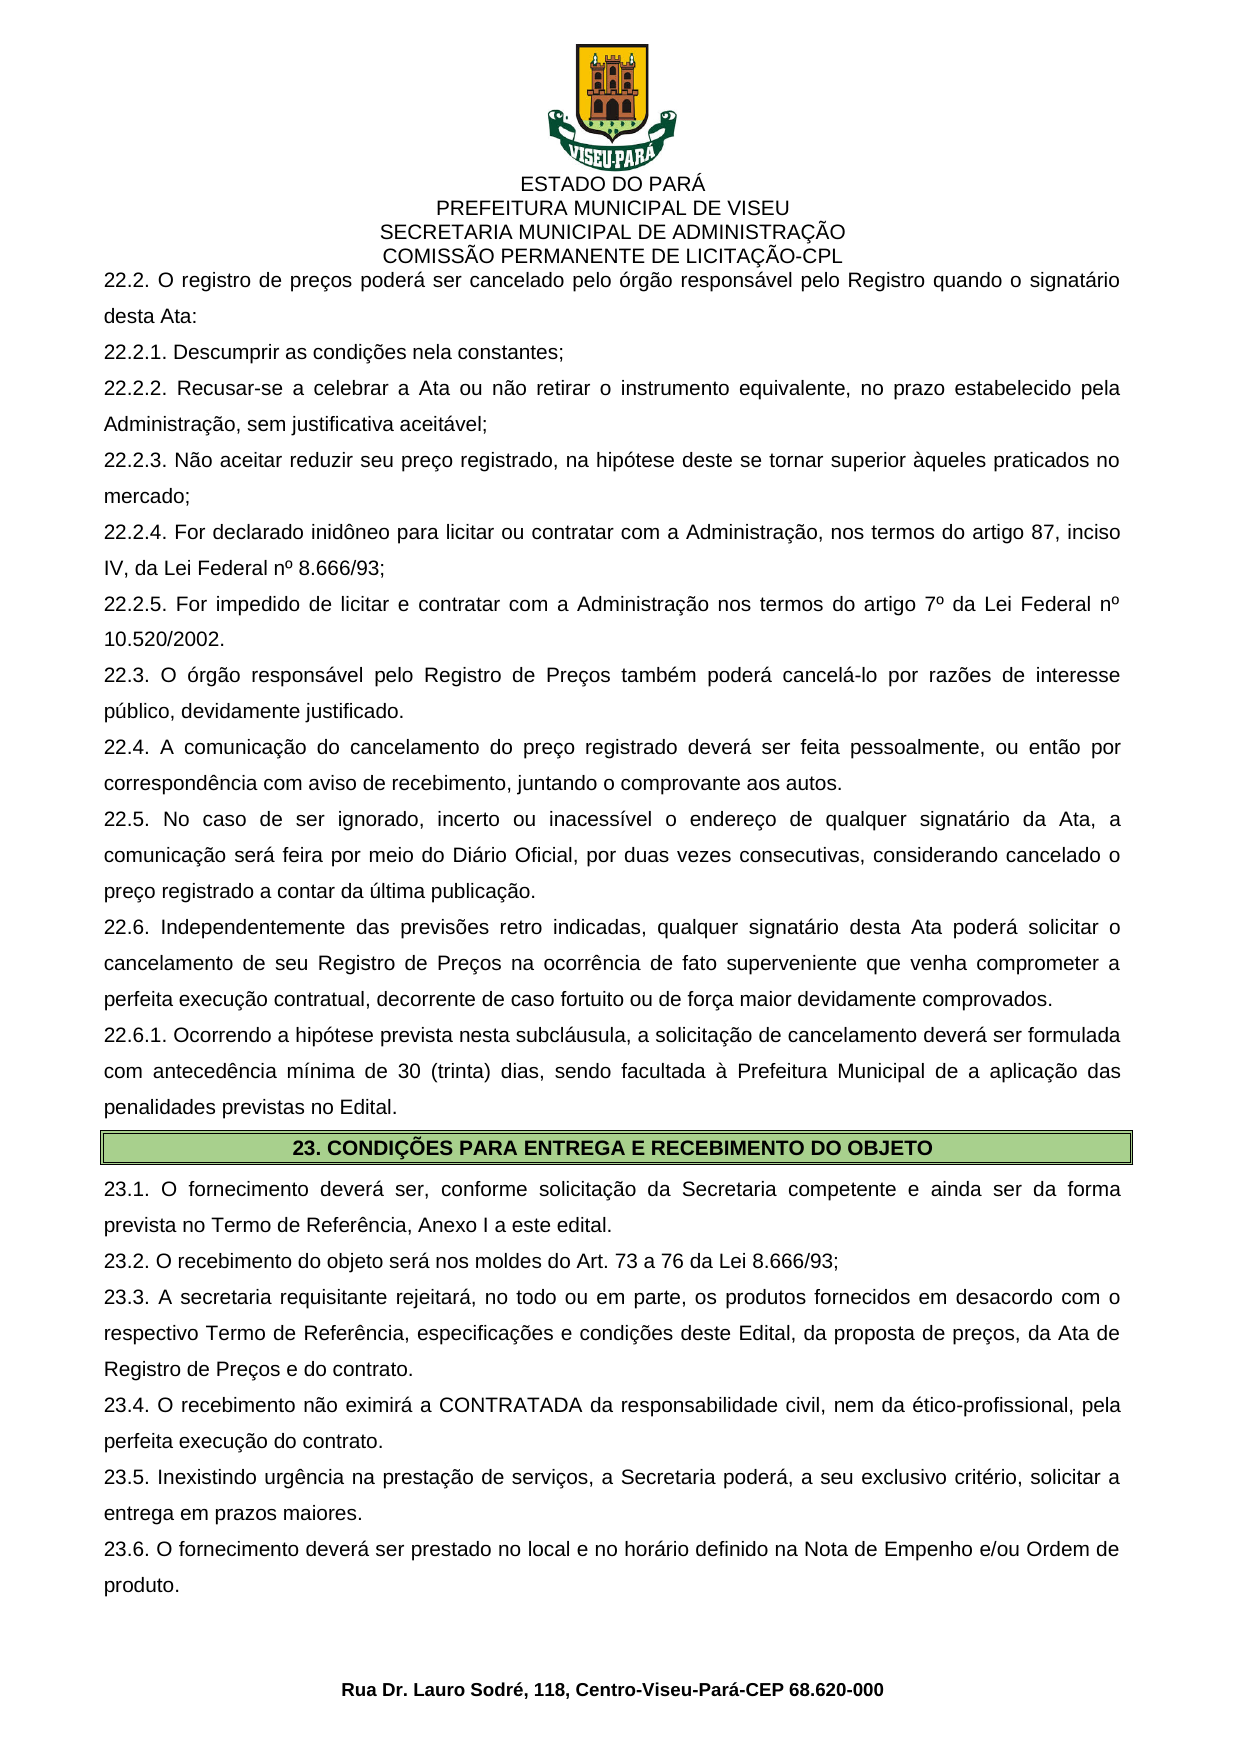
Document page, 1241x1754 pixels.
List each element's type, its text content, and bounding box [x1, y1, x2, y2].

text 23.4. O recebimento não eximirá a CONTRATADA da responsabilidade civil, nem da ético-profissional, pela perfeita execução do contrato. [103, 1393, 1122, 1453]
text 23.5. Inexistindo urgência na prestação de serviços, a Secretaria poderá, a seu exclusivo critério, solicitar a entrega em prazos maiores. [103, 1465, 1122, 1525]
text 22.5. No caso de ser ignorado, incerto ou inacessível o endereço de qualquer signatário da Ata, a comunicação será feira por meio do Diário Oficial, por duas vezes consecutivas, considerando cancelado o preço registrado a contar da última publicação. [103, 807, 1122, 903]
text 22.2. O registro de preços poderá ser cancelado pelo órgão responsável pelo Registro quando o signatário desta Ata: [103, 268, 1122, 328]
text 22.2.1. Descumprir as condições nela constantes; [103, 340, 1122, 364]
text 22.2.3. Não aceitar reduzir seu preço registrado, na hipótese deste se tornar superior àqueles praticados no mercado; [103, 448, 1122, 507]
text 22.4. A comunicação do cancelamento do preço registrado deverá ser feita pessoalmente, ou então por correspondência com aviso de recebimento, juntando o comprovante aos autos. [103, 735, 1122, 795]
text 22.2.5. For impedido de licitar e contratar com a Administração nos termos do artigo 7º da Lei Federal nº 10.520/2002. [103, 591, 1122, 651]
picture [547, 44, 678, 172]
text 22.2.2. Recusar-se a celebrar a Ata ou não retirar o instrumento equivalente, no prazo estabelecido pela Administração, sem justificativa aceitável; [103, 376, 1122, 436]
text 23.3. A secretaria requisitante rejeitará, no todo ou em parte, os produtos fornecidos em desacordo com o respectivo Termo de Referência, especificações e condições deste Edital, da proposta de preços, da Ata de Registro de Preços e do contrato. [103, 1285, 1122, 1381]
text 22.6. Independentemente das previsões retro indicadas, qualquer signatário desta Ata poderá solicitar o cancelamento de seu Registro de Preços na ocorrência de fato superveniente que venha comprometer a perfeita execução contratual, decorrente de caso fortuito ou de força maior devidamente comprovados. [103, 915, 1122, 1011]
text 23.2. O recebimento do objeto será nos moldes do Art. 73 a 76 da Lei 8.666/93; [103, 1249, 1122, 1273]
text 22.3. O órgão responsável pelo Registro de Preços também poderá cancelá-lo por razões de interesse público, devidamente justificado. [103, 663, 1122, 723]
text 23.6. O fornecimento deverá ser prestado no local e no horário definido na Nota de Empenho e/ou Ordem de produto. [103, 1537, 1122, 1597]
text 22.6.1. Ocorrendo a hipótese prevista nesta subcláusula, a solicitação de cancelamento deverá ser formulada com antecedência mínima de 30 (trinta) dias, sendo facultada à Prefeitura Municipal de a aplicação das penalidades previstas no Edital. [103, 1023, 1122, 1118]
text 23.1. O fornecimento deverá ser, conforme solicitação da Secretaria competente e ainda ser da forma prevista no Termo de Referência, Anexo I a este edital. [103, 1177, 1122, 1237]
text 23. CONDIÇÕES PARA ENTREGA E RECEBIMENTO DO OBJETO [104, 1134, 1130, 1162]
text 22.2.4. For declarado inidôneo para licitar ou contratar com a Administração, nos termos do artigo 87, inciso IV, da Lei Federal nº 8.666/93; [103, 519, 1122, 579]
